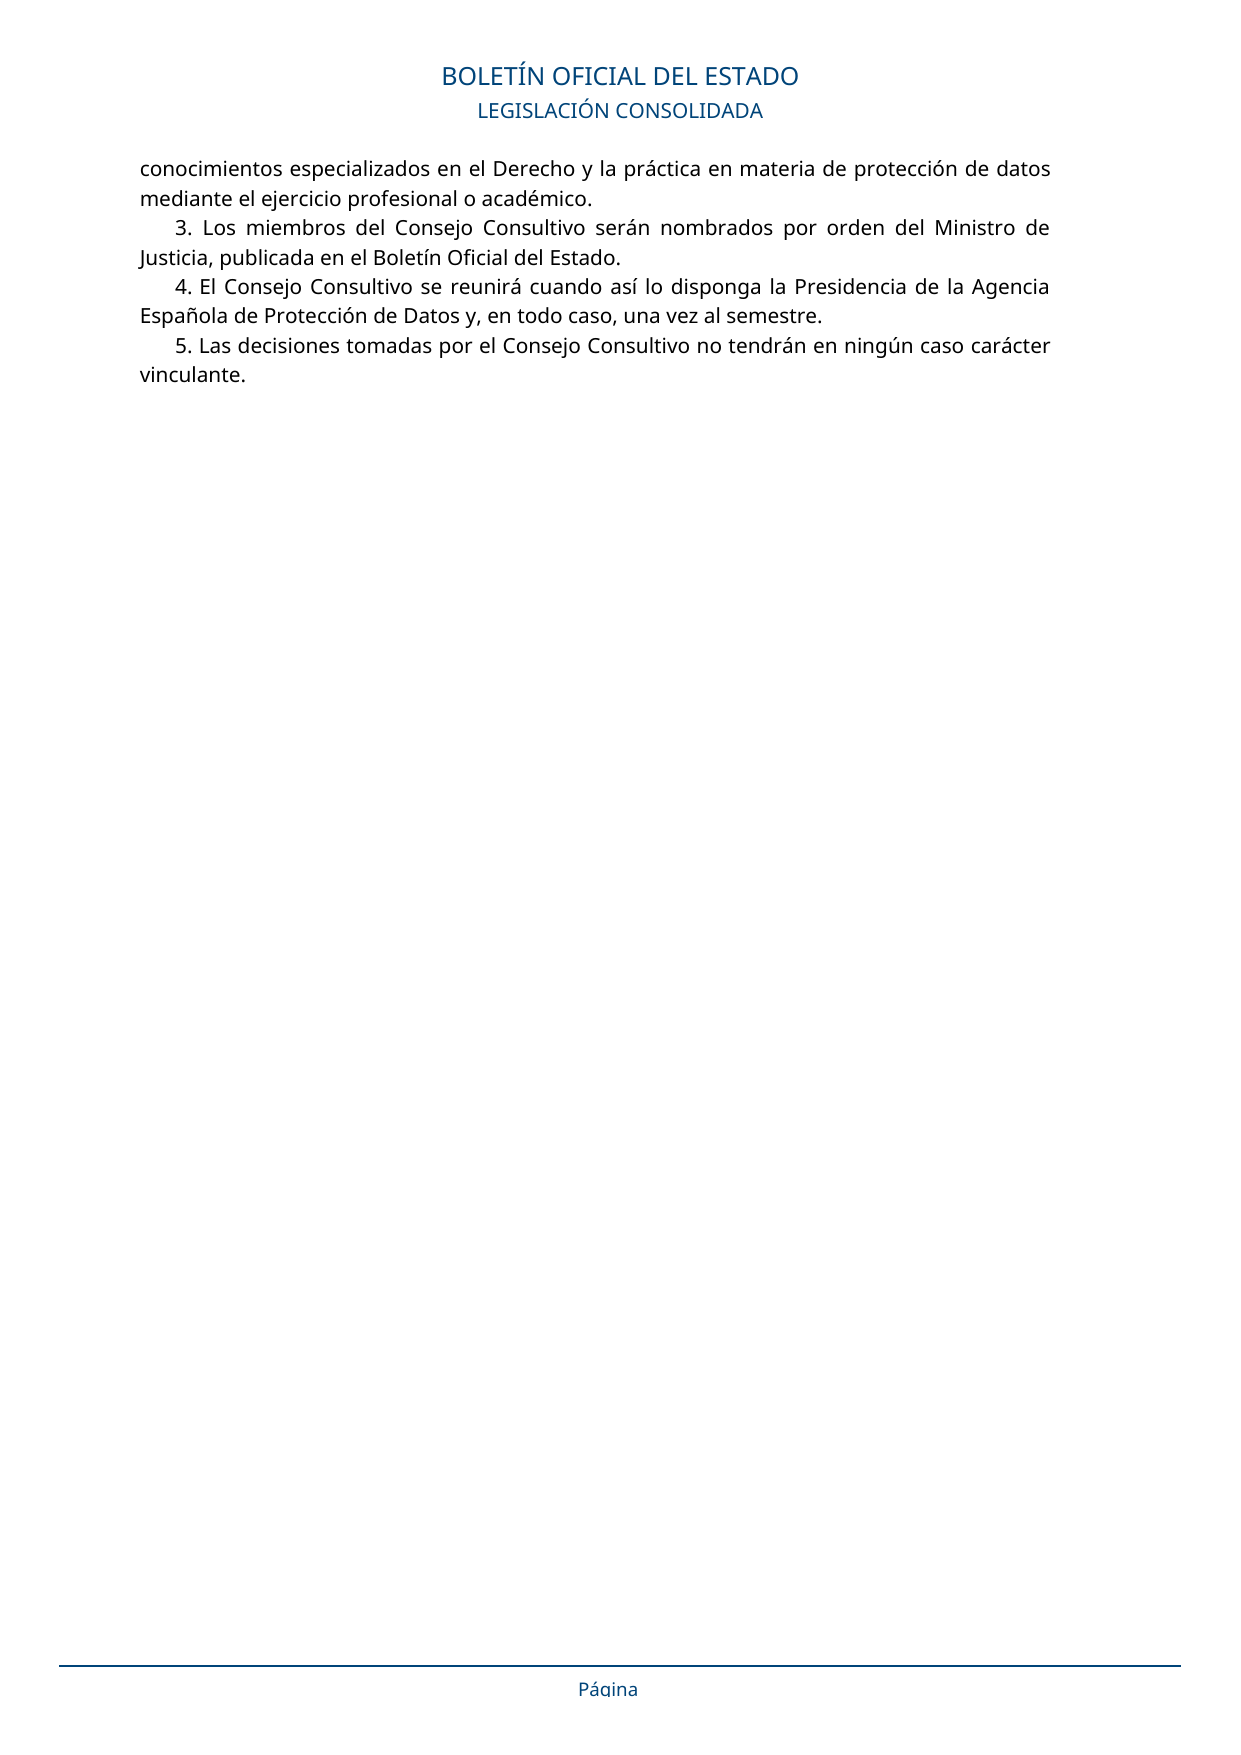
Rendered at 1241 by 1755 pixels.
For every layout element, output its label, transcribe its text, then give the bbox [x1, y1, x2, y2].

list Los miembros del Consejo Consultivo serán nombrados por orden del Ministro de Justicia, publicada en el Boletín Oficial del Estado. [139, 213, 1052, 271]
list Las decisiones tomadas por el Consejo Consultivo no tendrán en ningún caso carácter vinculante. [139, 331, 1052, 388]
list conocimientos especializados en el Derecho y la práctica en materia de protección de datos mediante el ejercicio profesional o académico. [139, 154, 1052, 212]
list El Consejo Consultivo se reunirá cuando así lo disponga la Presidencia de la Agencia Española de Protección de Datos y, en todo caso, una vez al semestre. [139, 272, 1052, 330]
